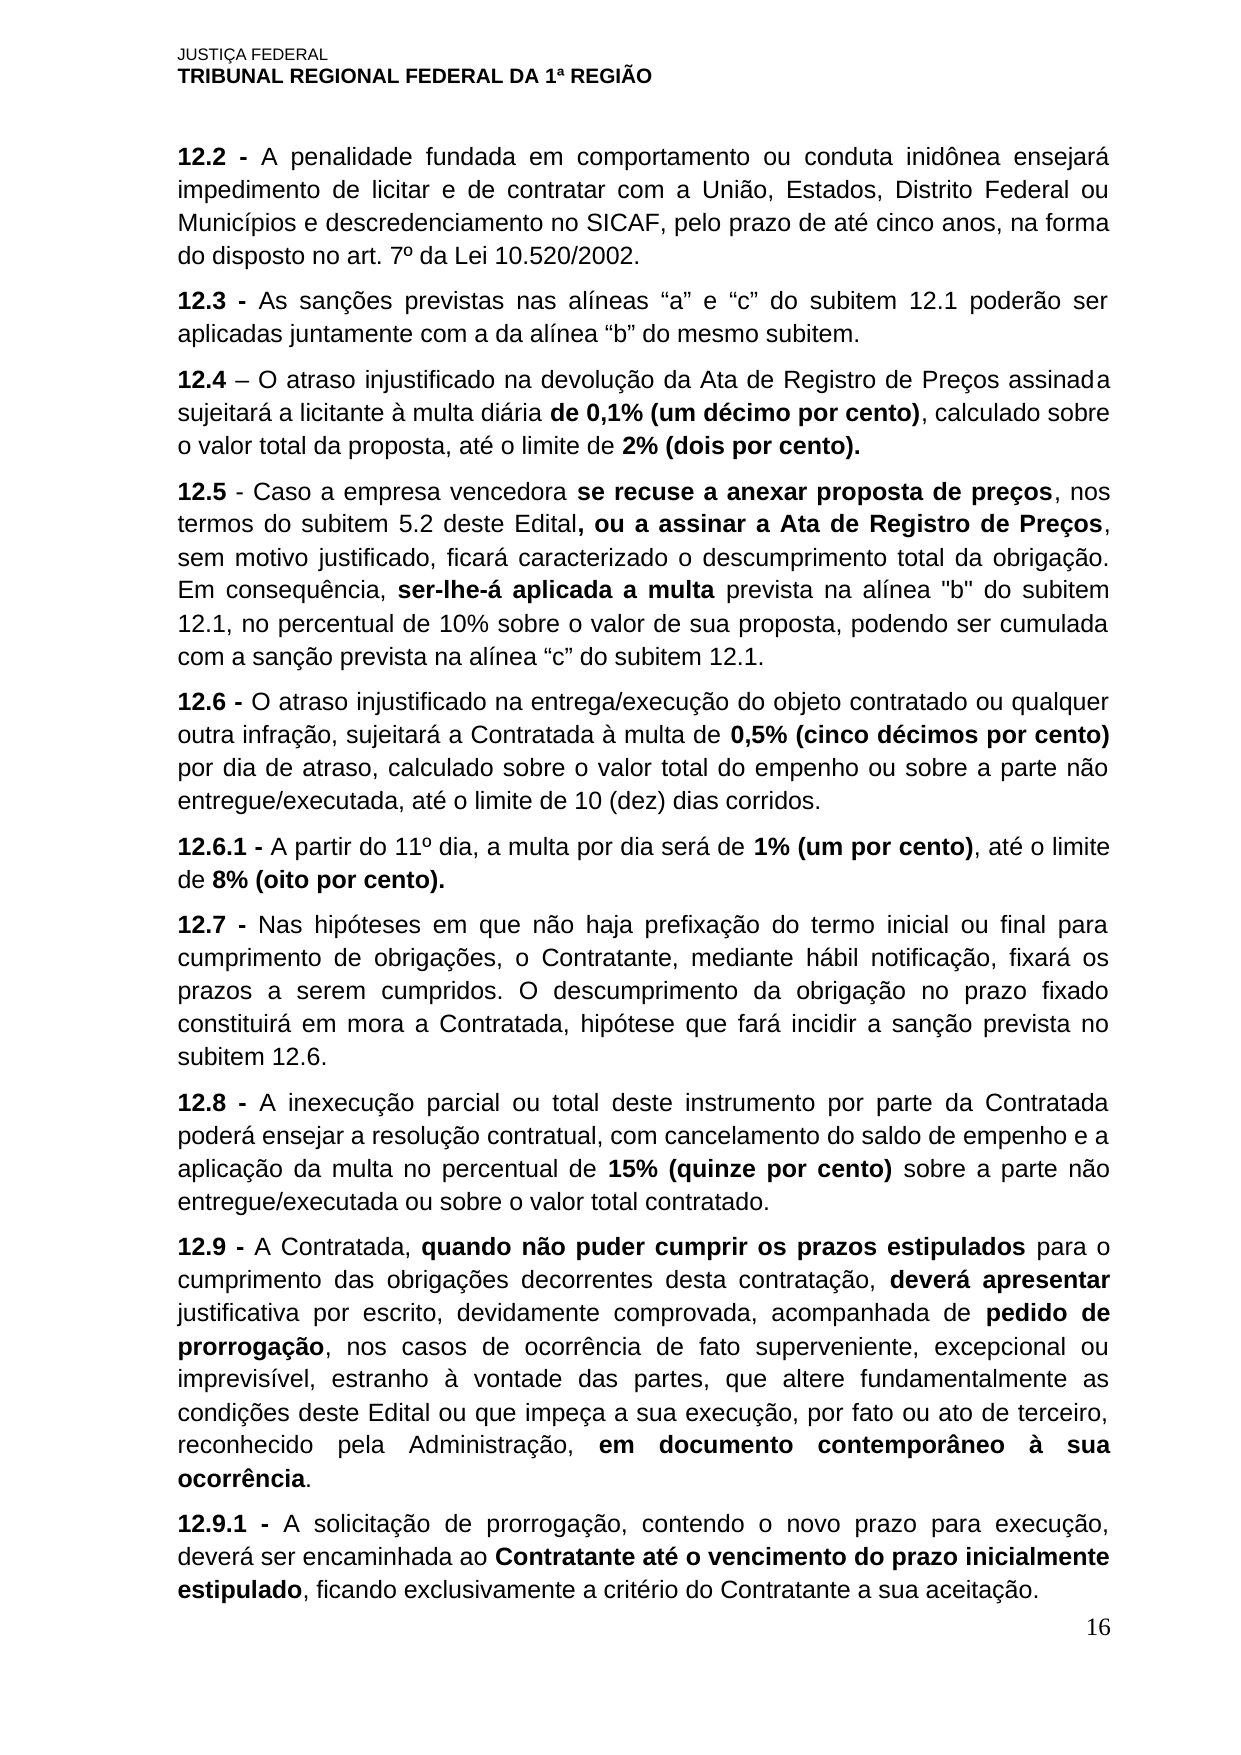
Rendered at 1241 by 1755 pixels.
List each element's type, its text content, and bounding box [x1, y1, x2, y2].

text 12.7 - Nas hipóteses em que não haja prefixação do termo inicial ou final para cumprimento de obrigações, o Contratante, mediante hábil notificação, fixará os prazos a serem cumpridos. O descumprimento da obrigação no prazo fixado constituirá em mora a Contratada, hipótese que fará incidir a sanção prevista no subitem 12.6. [177, 910, 1110, 1071]
text 12.8 - A inexecução parcial ou total deste instrumento por parte da Contratada poderá ensejar a resolução contratual, com cancelamento do saldo de empenho e a aplicação da multa no percentual de 15% (quinze por cento) sobre a parte não entregue/executada ou sobre o valor total contratado. [177, 1088, 1110, 1216]
text 12.3 - As sanções previstas nas alíneas “a” e “c” do subitem 12.1 poderão ser aplicadas juntamente com a da alínea “b” do mesmo subitem. [177, 286, 1110, 348]
text 12.6 - O atraso injustificado na entrega/execução do objeto contratado ou qualquer outra infração, sujeitará a Contratada à multa de 0,5% (cinco décimos por cento) por dia de atraso, calculado sobre o valor total do empenho ou sobre a parte não entregue/executada, até o limite de 10 (dez) dias corridos. [177, 687, 1110, 815]
text 12.2 - A penalidade fundada em comportamento ou conduta inidônea ensejará impedimento de licitar e de contratar com a União, Estados, Distrito Federal ou Municípios e descredenciamento no SICAF, pelo prazo de até cinco anos, na forma do disposto no art. 7º da Lei 10.520/2002. [177, 142, 1110, 269]
text 12.5 - Caso a empresa vencedora se recuse a anexar proposta de preços, nos termos do subitem 5.2 deste Edital, ou a assinar a Ata de Registro de Preços, sem motivo justificado, ficará caracterizado o descumprimento total da obrigação. Em consequência, ser-lhe-á aplicada a multa prevista na alínea "b" do subitem 12.1, no percentual de 10% sobre o valor de sua proposta, podendo ser cumulada com a sanção prevista na alínea “c” do subitem 12.1. [177, 476, 1110, 670]
text 12.6.1 - A partir do 11º dia, a multa por dia será de 1% (um por cento), até o limite de 8% (oito por cento). [177, 832, 1110, 893]
text 12.4 – O atraso injustificado na devolução da Ata de Registro de Preços assinada sujeitará a licitante à multa diária de 0,1% (um décimo por cento), calculado sobre o valor total da proposta, até o limite de 2% (dois por cento). [177, 365, 1110, 460]
text 12.9 - A Contratada, quando não puder cumprir os prazos estipulados para o cumprimento das obrigações decorrentes desta contratação, deverá apresentar justificativa por escrito, devidamente comprovada, acompanhada de pedido de prorrogação, nos casos de ocorrência de fato superveniente, excepcional ou imprevisível, estranho à vontade das partes, que altere fundamentalmente as condições deste Edital ou que impeça a sua execução, por fato ou ato de terceiro, reconhecido pela Administração, em documento contemporâneo à sua ocorrência. [177, 1232, 1110, 1492]
text 12.9.1 - A solicitação de prorrogação, contendo o novo prazo para execução, deverá ser encaminhada ao Contratante até o vencimento do prazo inicialmente estipulado, ficando exclusivamente a critério do Contratante a sua aceitação. [177, 1509, 1110, 1604]
